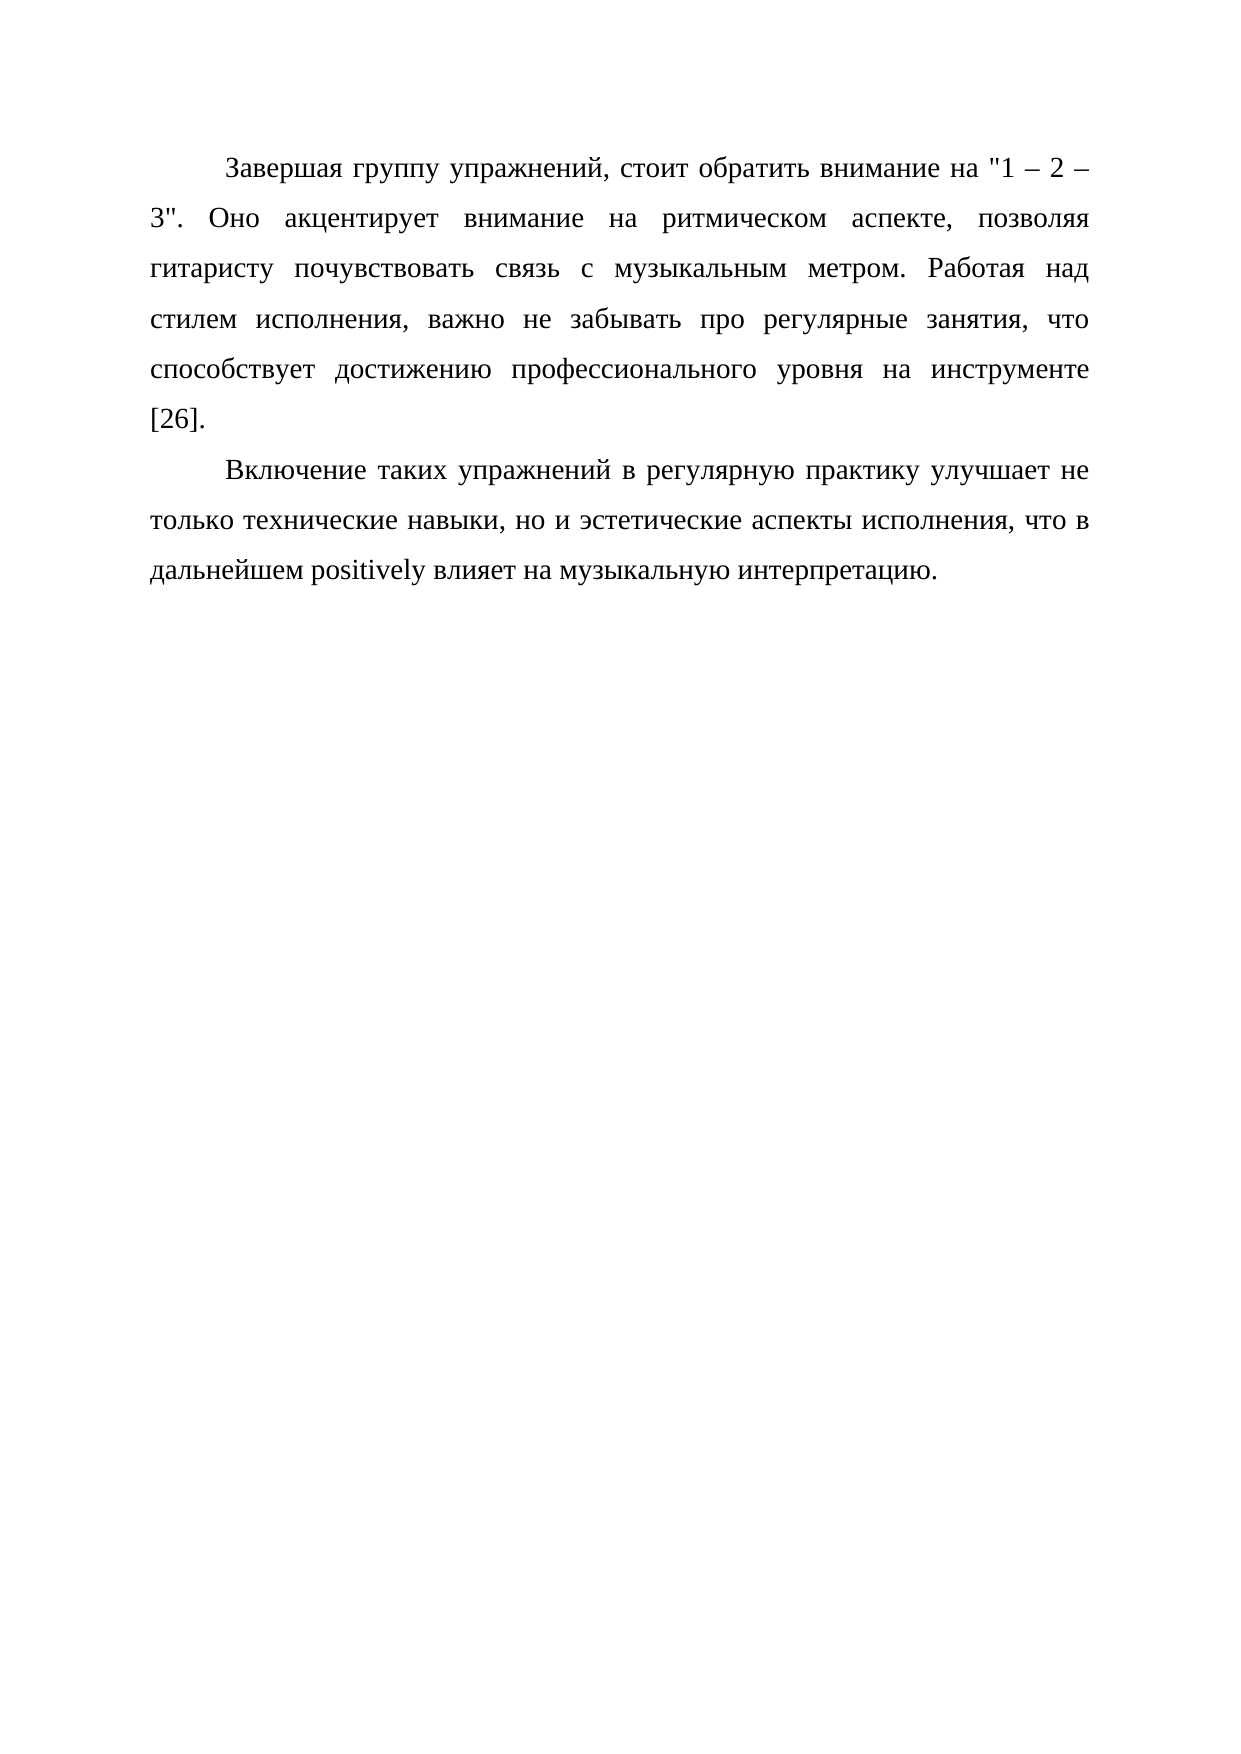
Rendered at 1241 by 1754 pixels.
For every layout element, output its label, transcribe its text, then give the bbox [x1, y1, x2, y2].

text Завершая группу упражнений, стоит обратить внимание на "1 – 2 – 3". Оно акцентирует внимание на ритмическом аспекте, позволяя гитаристу почувствовать связь с музыкальным метром. Работая над стилем исполнения, важно не забывать про регулярные занятия, что способствует достижению профессионального уровня на инструменте [26]. [150, 150, 1090, 435]
text Включение таких упражнений в регулярную практику улучшает не только технические навыки, но и эстетические аспекты исполнения, что в дальнейшем positively влияет на музыкальную интерпретацию. [150, 452, 1090, 586]
